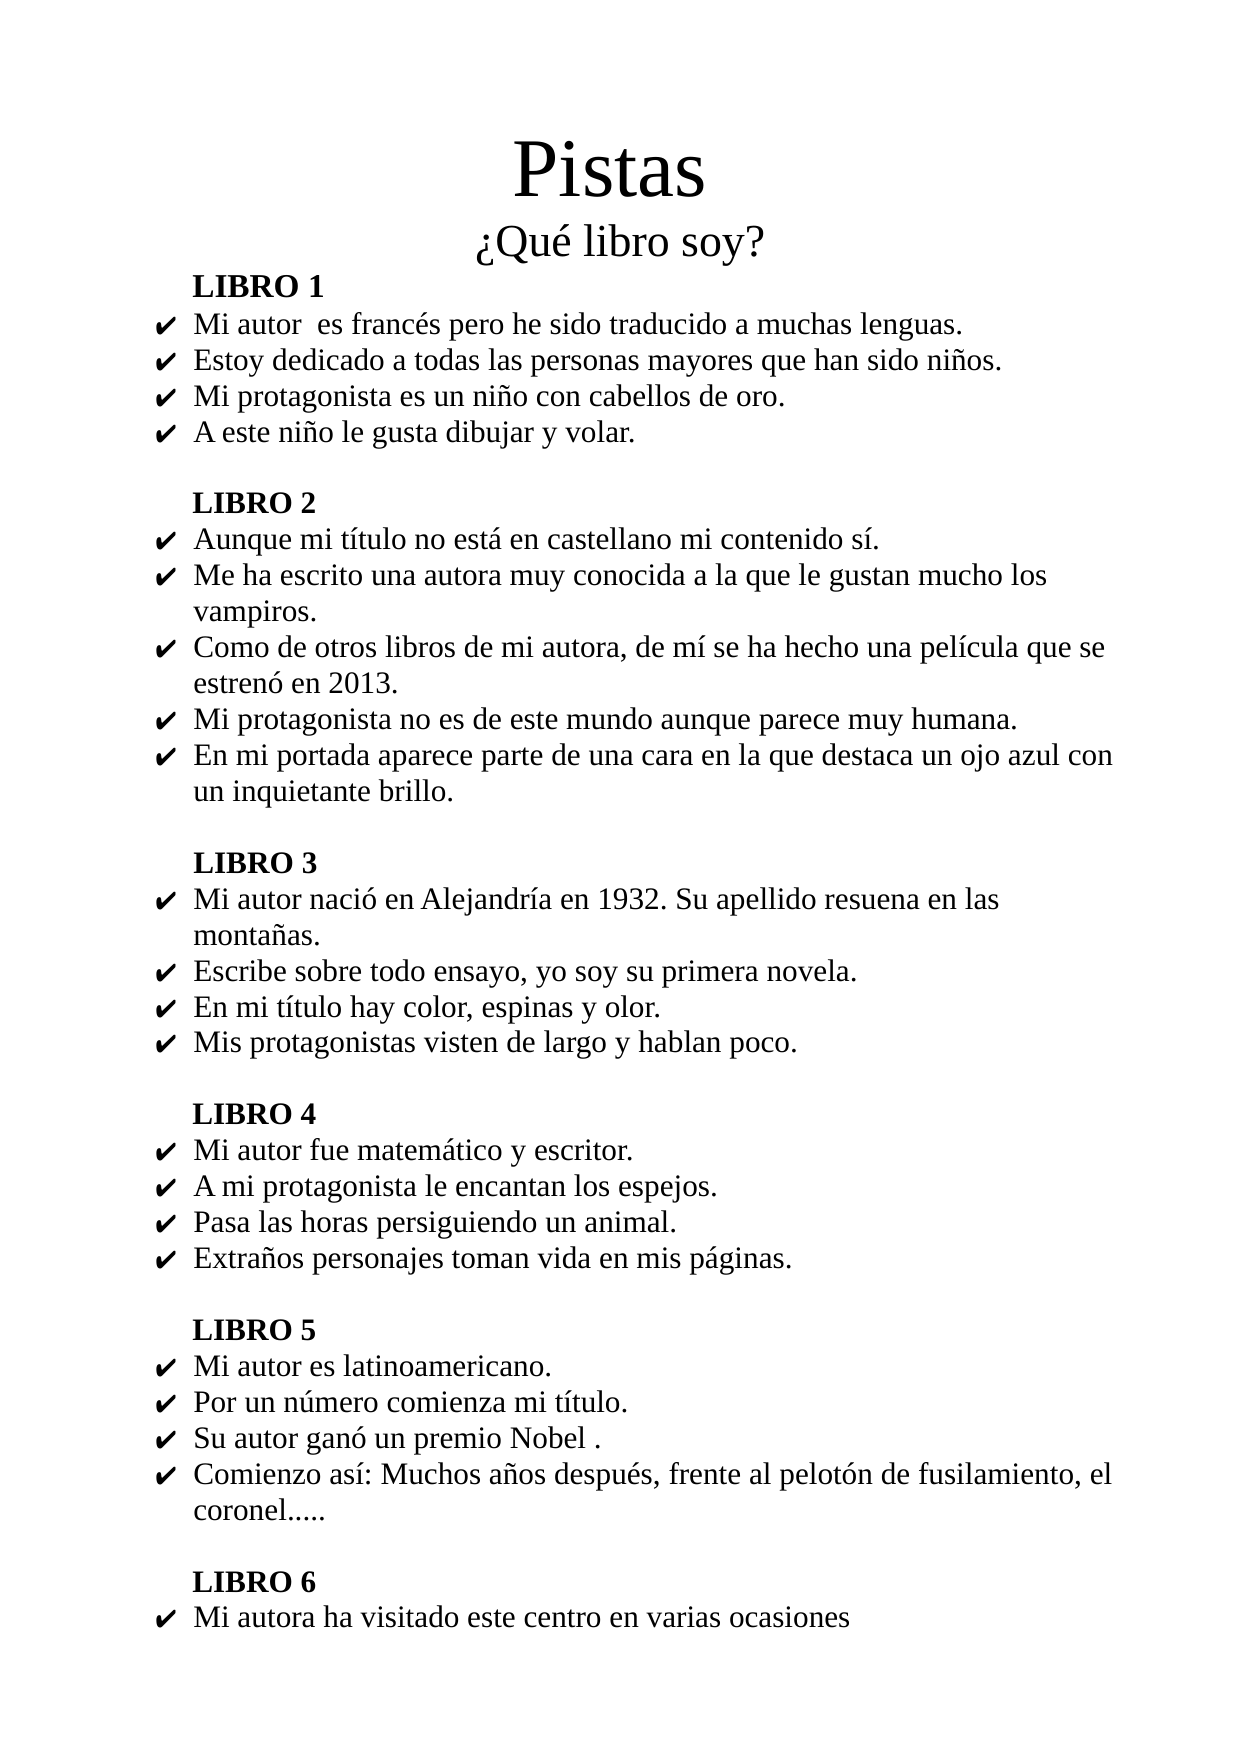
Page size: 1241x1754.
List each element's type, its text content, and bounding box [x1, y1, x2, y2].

list Escribe sobre todo ensayo, yo soy su primera novela. [156, 952, 1122, 988]
list Mi autor es latinoamericano. [156, 1347, 1122, 1383]
list Aunque mi título no está en castellano mi contenido sí. [156, 521, 1122, 557]
list Como de otros libros de mi autora, de mí se ha hecho una película que se estrenó en 2013. [156, 628, 1122, 700]
list Mi autor es francés pero he sido traducido a muchas lenguas. [156, 305, 1122, 341]
list A mi protagonista le encantan los espejos. [156, 1167, 1122, 1203]
list Mi protagonista es un niño con cabellos de oro. [156, 377, 1122, 413]
text ¿Qué libro soy? [118, 214, 1122, 267]
list En mi título hay color, espinas y olor. [156, 988, 1122, 1024]
text LIBRO 1 [118, 267, 1122, 305]
text LIBRO 4 [118, 1096, 1122, 1132]
list A este niño le gusta dibujar y volar. [156, 413, 1122, 449]
list Me ha escrito una autora muy conocida a la que le gustan mucho los vampiros. [156, 557, 1122, 628]
list Mi autora ha visitado este centro en varias ocasiones [156, 1599, 1122, 1635]
list Por un número comienza mi título. [156, 1383, 1122, 1419]
list Su autor ganó un premio Nobel . [156, 1419, 1122, 1455]
list Comienzo así: Muchos años después, frente al pelotón de fusilamiento, el coronel..... [156, 1455, 1122, 1527]
list Mi autor nació en Alejandría en 1932. Su apellido resuena en las montañas. [156, 880, 1122, 952]
list Mis protagonistas visten de largo y hablan poco. [156, 1024, 1122, 1060]
list Mi protagonista no es de este mundo aunque parece muy humana. [156, 700, 1122, 736]
list En mi portada aparece parte de una cara en la que destaca un ojo azul con un inquietante brillo. [156, 736, 1122, 808]
list Mi autor fue matemático y escritor. [156, 1132, 1122, 1167]
text Pistas [118, 118, 1122, 214]
list LIBRO 3 [156, 844, 1122, 880]
text LIBRO 5 [118, 1311, 1122, 1347]
list Extraños personajes toman vida en mis páginas. [156, 1239, 1122, 1275]
text LIBRO 6 [118, 1563, 1122, 1599]
list Estoy dedicado a todas las personas mayores que han sido niños. [156, 341, 1122, 377]
list Pasa las horas persiguiendo un animal. [156, 1203, 1122, 1239]
text LIBRO 2 [118, 485, 1122, 521]
